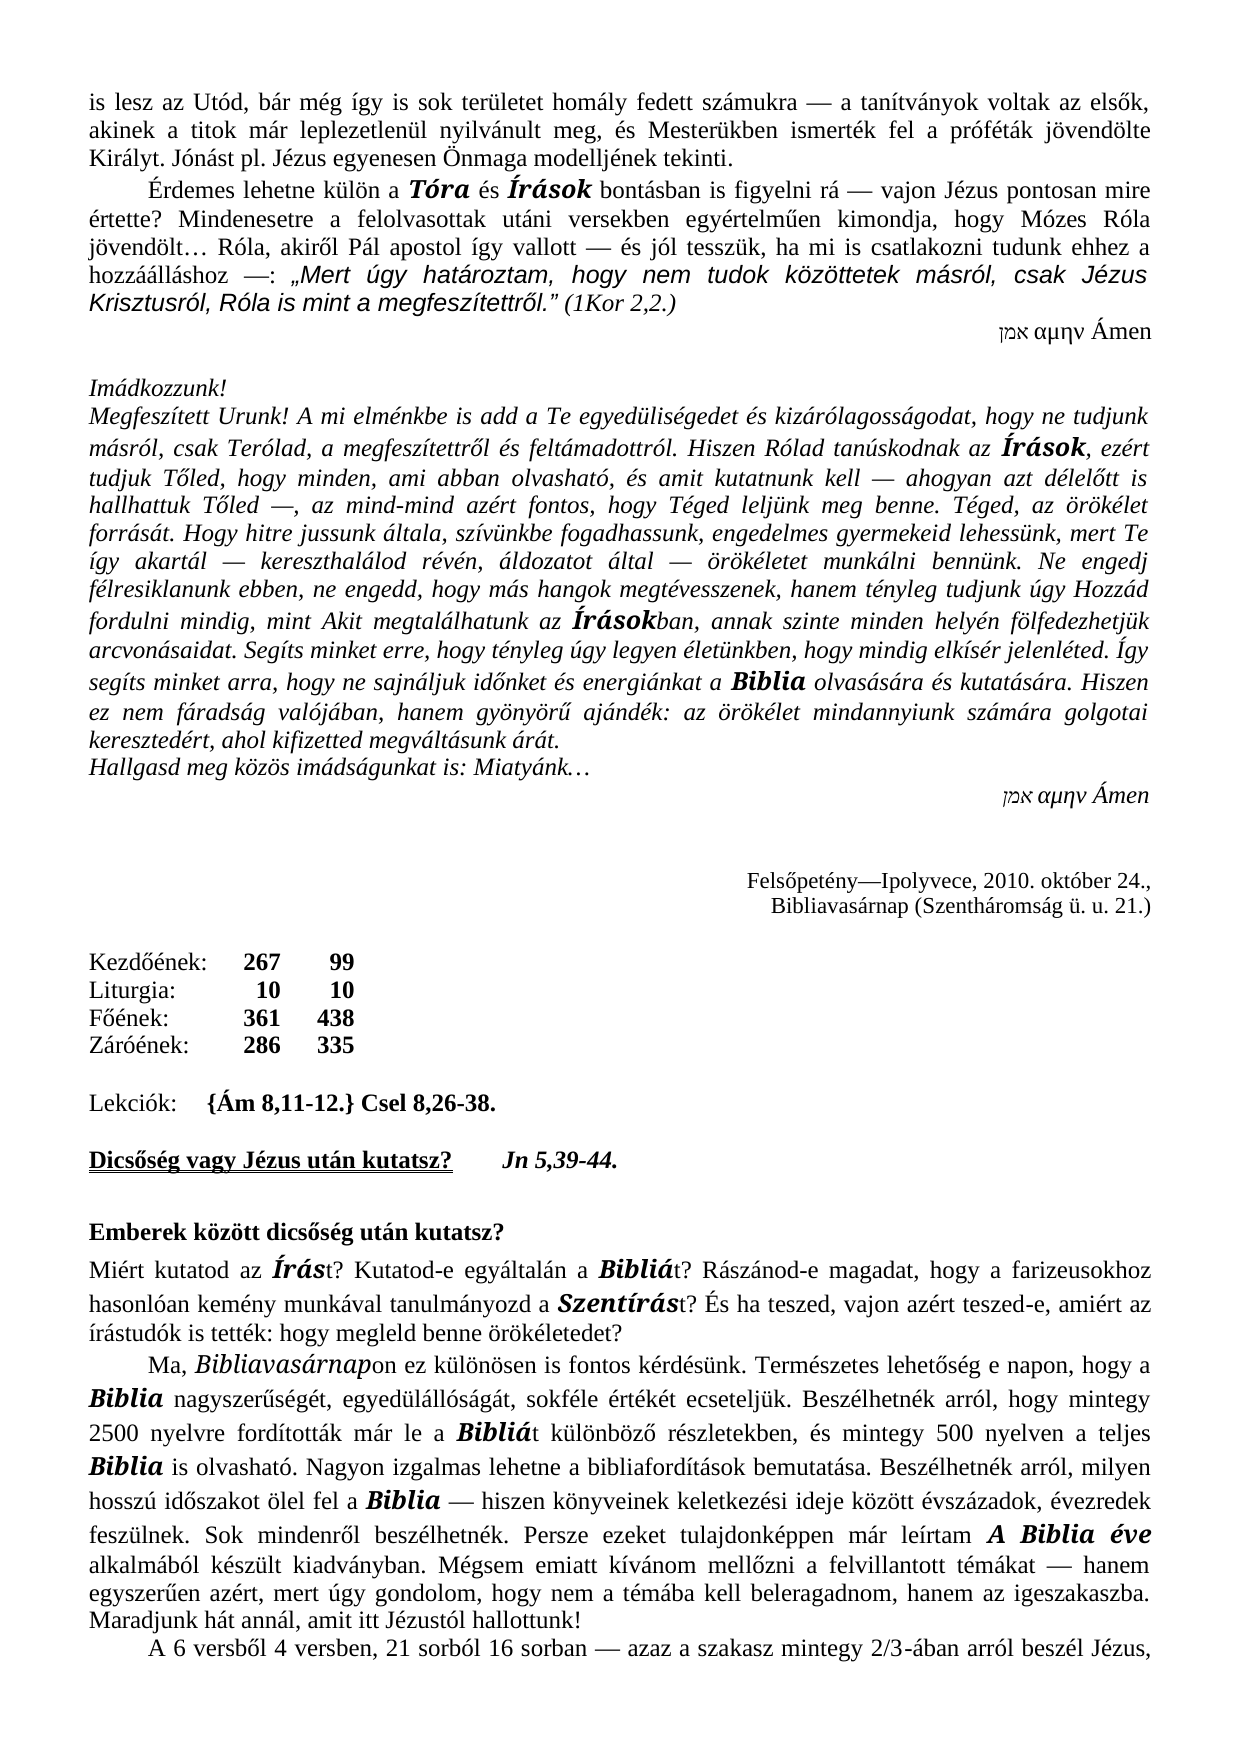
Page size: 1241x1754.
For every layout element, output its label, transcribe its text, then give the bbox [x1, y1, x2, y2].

text אמן αμην Ámen [88, 317, 1152, 345]
text Kezdőének: 267 99 [88, 948, 1152, 976]
text Lekciók: {Ám 8,11-12.} Csel 8,26-38. [88, 1089, 1152, 1116]
text Imádkozzunk! [88, 374, 1152, 402]
text Főének: 361 438 [88, 1004, 1152, 1032]
text Ma, Bibliavasárnapon ez különösen is fontos kérdésünk. Természetes lehetőség e napon, hogy a Biblia nagyszerűségét, egyedülállóságát, sokféle értékét ecseteljük. Beszélhetnék arról, hogy mintegy 2500 nyelvre fordították már le a Bibliát különböző részletekben, és mintegy 500 nyelven a teljes Biblia is olvasható. Nagyon izgalmas lehetne a bibliafordítások bemutatása. Beszélhetnék arról, milyen hosszú időszakot ölel fel a Biblia ― hiszen könyveinek keletkezési ideje között évszázadok, évezredek feszülnek. Sok mindenről beszélhetnék. Persze ezeket tulajdonképpen már leírtam A Biblia éve alkalmából készült kiadványban. Mégsem emiatt kívánom mellőzni a felvillantott témákat ― hanem egyszerűen azért, mert úgy gondolom, hogy nem a témába kell beleragadnom, hanem az igeszakaszba. Maradjunk hát annál, amit itt Jézustól hallottunk! [88, 1347, 1152, 1634]
text אמן αμην Ámen [88, 781, 1152, 809]
text Hallgasd meg közös imádságunkat is: Miatyánk… [88, 753, 1152, 781]
text Érdemes lehetne külön a Tóra és Írások bontásban is figyelni rá — vajon Jézus pontosan mire értette? Mindenesetre a felolvasottak utáni versekben egyértelműen kimondja, hogy Mózes Róla jövendölt… Róla, akiről Pál apostol így vallott — és jól tesszük, ha mi is csatlakozni tudunk ehhez a hozzáálláshoz —: „Mert úgy határoztam, hogy nem tudok közöttetek másról, csak Jézus Krisztusról, Róla is mint a megfeszítettről.” (1Kor 2,2.) [88, 172, 1152, 317]
text Liturgia: 10 10 [88, 976, 1152, 1004]
text Megfeszített Urunk! A mi elménkbe is add a Te egyedüliségedet és kizárólagosságodat, hogy ne tudjunk másról, csak Terólad, a megfeszítettről és feltámadottról. Hiszen Rólad tanúskodnak az Írások, ezért tudjuk Tőled, hogy minden, ami abban olvasható, és amit kutatnunk kell — ahogyan azt délelőtt is hallhattuk Tőled —, az mind-mind azért fontos, hogy Téged leljünk meg benne. Téged, az örökélet forrását. Hogy hitre jussunk általa, szívünkbe fogadhassunk, engedelmes gyermekeid lehessünk, mert Te így akartál — kereszthalálod révén, áldozatot által — örökéletet munkálni bennünk. Ne engedj félresiklanunk ebben, ne engedd, hogy más hangok megtévesszenek, hanem tényleg tudjunk úgy Hozzád fordulni mindig, mint Akit megtalálhatunk az Írásokban, annak szinte minden helyén fölfedezhetjük arcvonásaidat. Segíts minket erre, hogy tényleg úgy legyen életünkben, hogy mindig elkísér jelenléted. Így segíts minket arra, hogy ne sajnáljuk időnket és energiánkat a Biblia olvasására és kutatására. Hiszen ez nem fáradság valójában, hanem gyönyörű ajándék: az örökélet mindannyiunk számára golgotai keresztedért, ahol kifizetted megváltásunk árát. [88, 402, 1152, 753]
text is lesz az Utód, bár még így is sok területet homály fedett számukra — a tanítványok voltak az elsők, akinek a titok már leplezetlenül nyilvánult meg, és Mesterükben ismerték fel a próféták jövendölte Királyt. Jónást pl. Jézus egyenesen Önmaga modelljének tekinti. [88, 88, 1152, 172]
text A 6 versből 4 versben, 21 sorból 16 sorban ― azaz a szakasz mintegy 2/3‑ában arról beszél Jézus, [88, 1634, 1152, 1662]
text Dicsőség vagy Jézus után kutatsz? Jn 5,39-44. [88, 1146, 1152, 1174]
text Miért kutatod az Írást? Kutatod‑e egyáltalán a Bibliát? Rászánod‑e magadat, hogy a farizeusokhoz hasonlóan kemény munkával tanulmányozd a Szentírást? És ha teszed, vajon azért teszed‑e, amiért az írástudók is tették: hogy megleld benne örökéletedet? [88, 1252, 1152, 1347]
subtitle Emberek között dicsőség után kutatsz? [88, 1218, 1152, 1246]
text Záróének: 286 335 [88, 1032, 1152, 1059]
text Felsőpetény―Ipolyvece, 2010. október 24., Bibliavasárnap (Szentháromság ü. u. 21.) [88, 868, 1152, 919]
